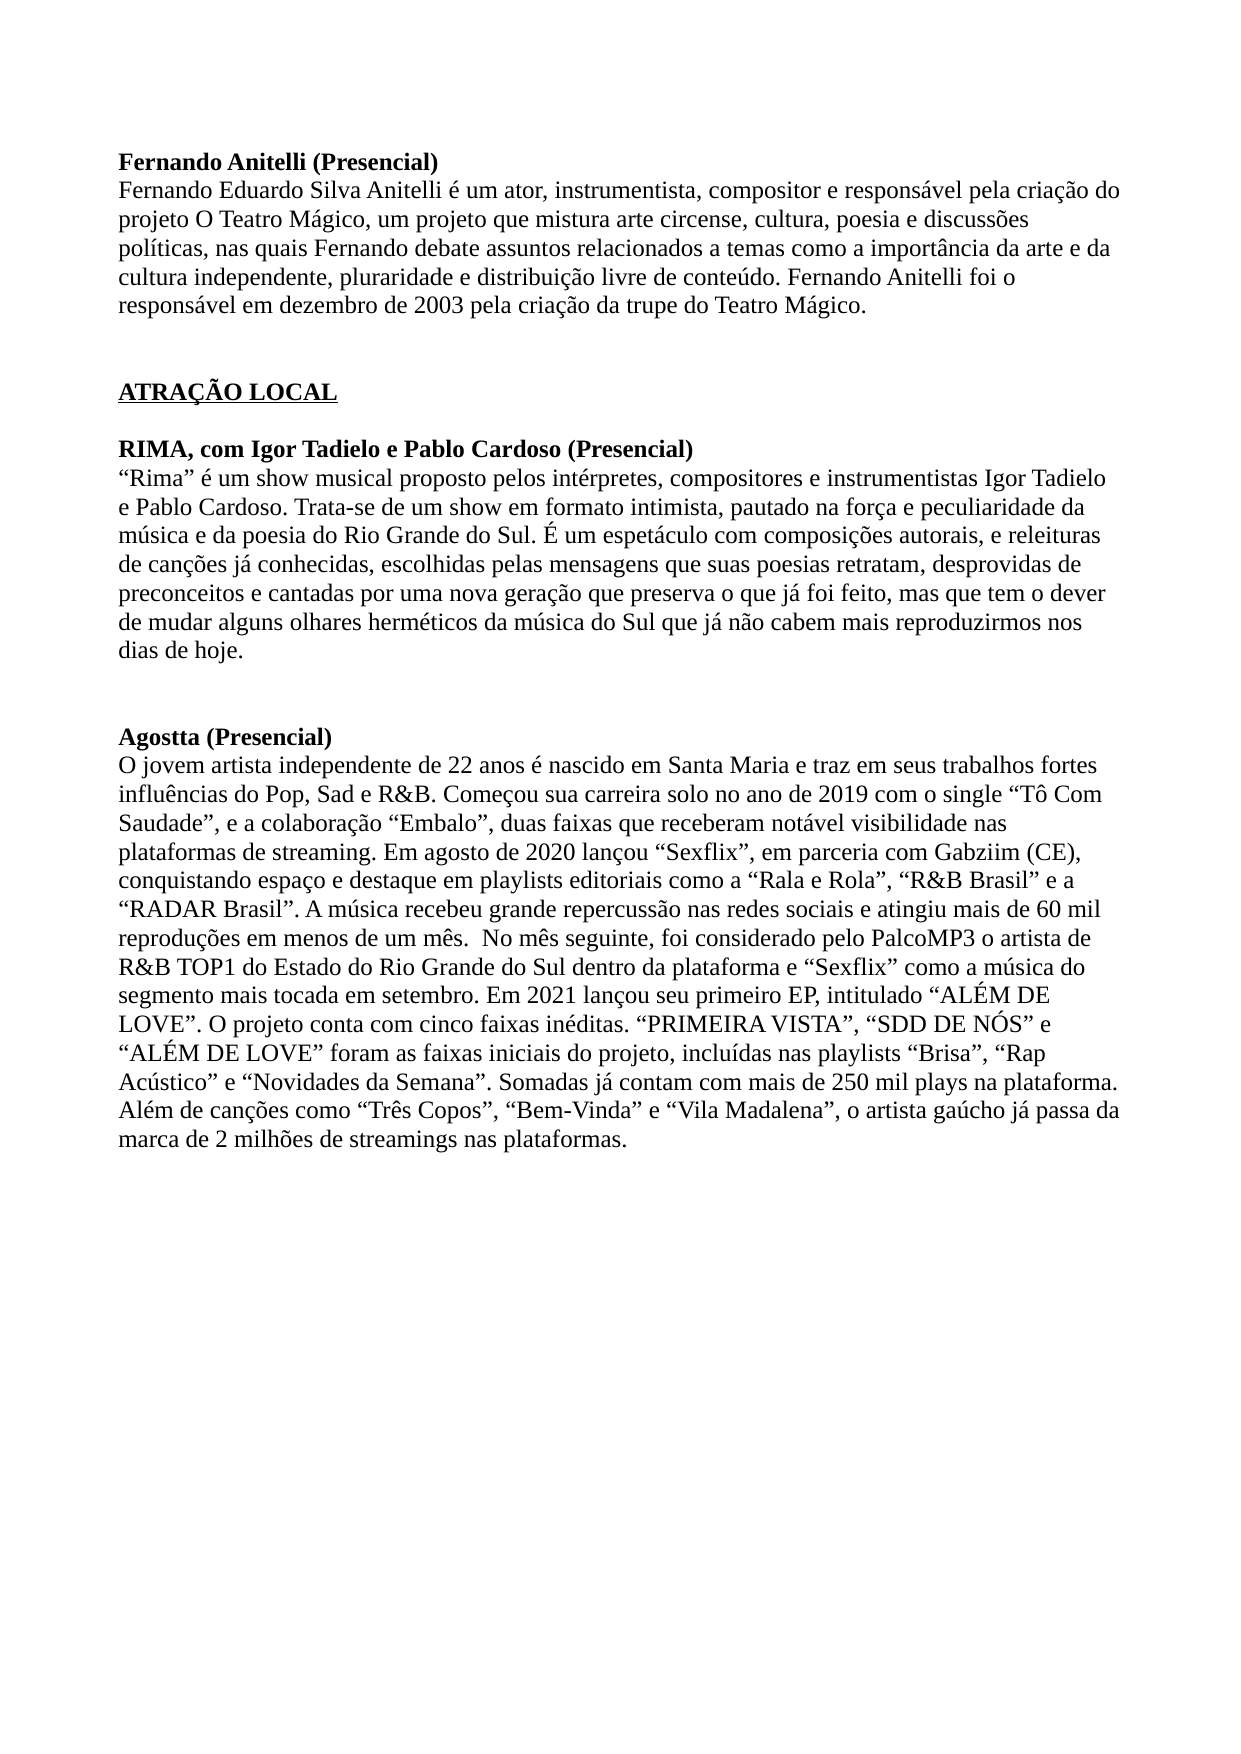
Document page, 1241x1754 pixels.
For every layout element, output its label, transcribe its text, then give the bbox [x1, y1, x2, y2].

text Fernando Eduardo Silva Anitelli é um ator, instrumentista, compositor e responsável pela criação do projeto O Teatro Mágico, um projeto que mistura arte circense, cultura, poesia e discussões políticas, nas quais Fernando debate assuntos relacionados a temas como a importância da arte e da cultura independente, pluraridade e distribuição livre de conteúdo. Fernando Anitelli foi o responsável em dezembro de 2003 pela criação da trupe do Teatro Mágico. [118, 176, 1122, 319]
text Agostta (Presencial) [118, 722, 1122, 751]
text “Rima” é um show musical proposto pelos intérpretes, compositores e instrumentistas Igor Tadielo e Pablo Cardoso. Trata-se de um show em formato intimista, pautado na força e peculiaridade da música e da poesia do Rio Grande do Sul. É um espetáculo com composições autorais, e releituras de canções já conhecidas, escolhidas pelas mensagens que suas poesias retratam, desprovidas de preconceitos e cantadas por uma nova geração que preserva o que já foi feito, mas que tem o dever de mudar alguns olhares herméticos da música do Sul que já não cabem mais reproduzirmos nos dias de hoje. [118, 463, 1122, 664]
text O jovem artista independente de 22 anos é nascido em Santa Maria e traz em seus trabalhos fortes influências do Pop, Sad e R&B. Começou sua carreira solo no ano de 2019 com o single “Tô Com Saudade”, e a colaboração “Embalo”, duas faixas que receberam notável visibilidade nas plataformas de streaming. Em agosto de 2020 lançou “Sexflix”, em parceria com Gabziim (CE), conquistando espaço e destaque em playlists editoriais como a “Rala e Rola”, “R&B Brasil” e a “RADAR Brasil”. A música recebeu grande repercussão nas redes sociais e atingiu mais de 60 mil reproduções em menos de um mês. No mês seguinte, foi considerado pelo PalcoMP3 o artista de R&B TOP1 do Estado do Rio Grande do Sul dentro da plataforma e “Sexflix” como a música do segmento mais tocada em setembro. Em 2021 lançou seu primeiro EP, intitulado “ALÉM DE LOVE”. O projeto conta com cinco faixas inéditas. “PRIMEIRA VISTA”, “SDD DE NÓS” e “ALÉM DE LOVE” foram as faixas iniciais do projeto, incluídas nas playlists “Brisa”, “Rap Acústico” e “Novidades da Semana”. Somadas já contam com mais de 250 mil plays na plataforma. Além de canções como “Três Copos”, “Bem-Vinda” e “Vila Madalena”, o artista gaúcho já passa da marca de 2 milhões de streamings nas plataformas. [118, 751, 1122, 1153]
text RIMA, com Igor Tadielo e Pablo Cardoso (Presencial) [118, 434, 1122, 463]
text ATRAÇÃO LOCAL [118, 377, 1122, 406]
text Fernando Anitelli (Presencial) [118, 147, 1122, 176]
